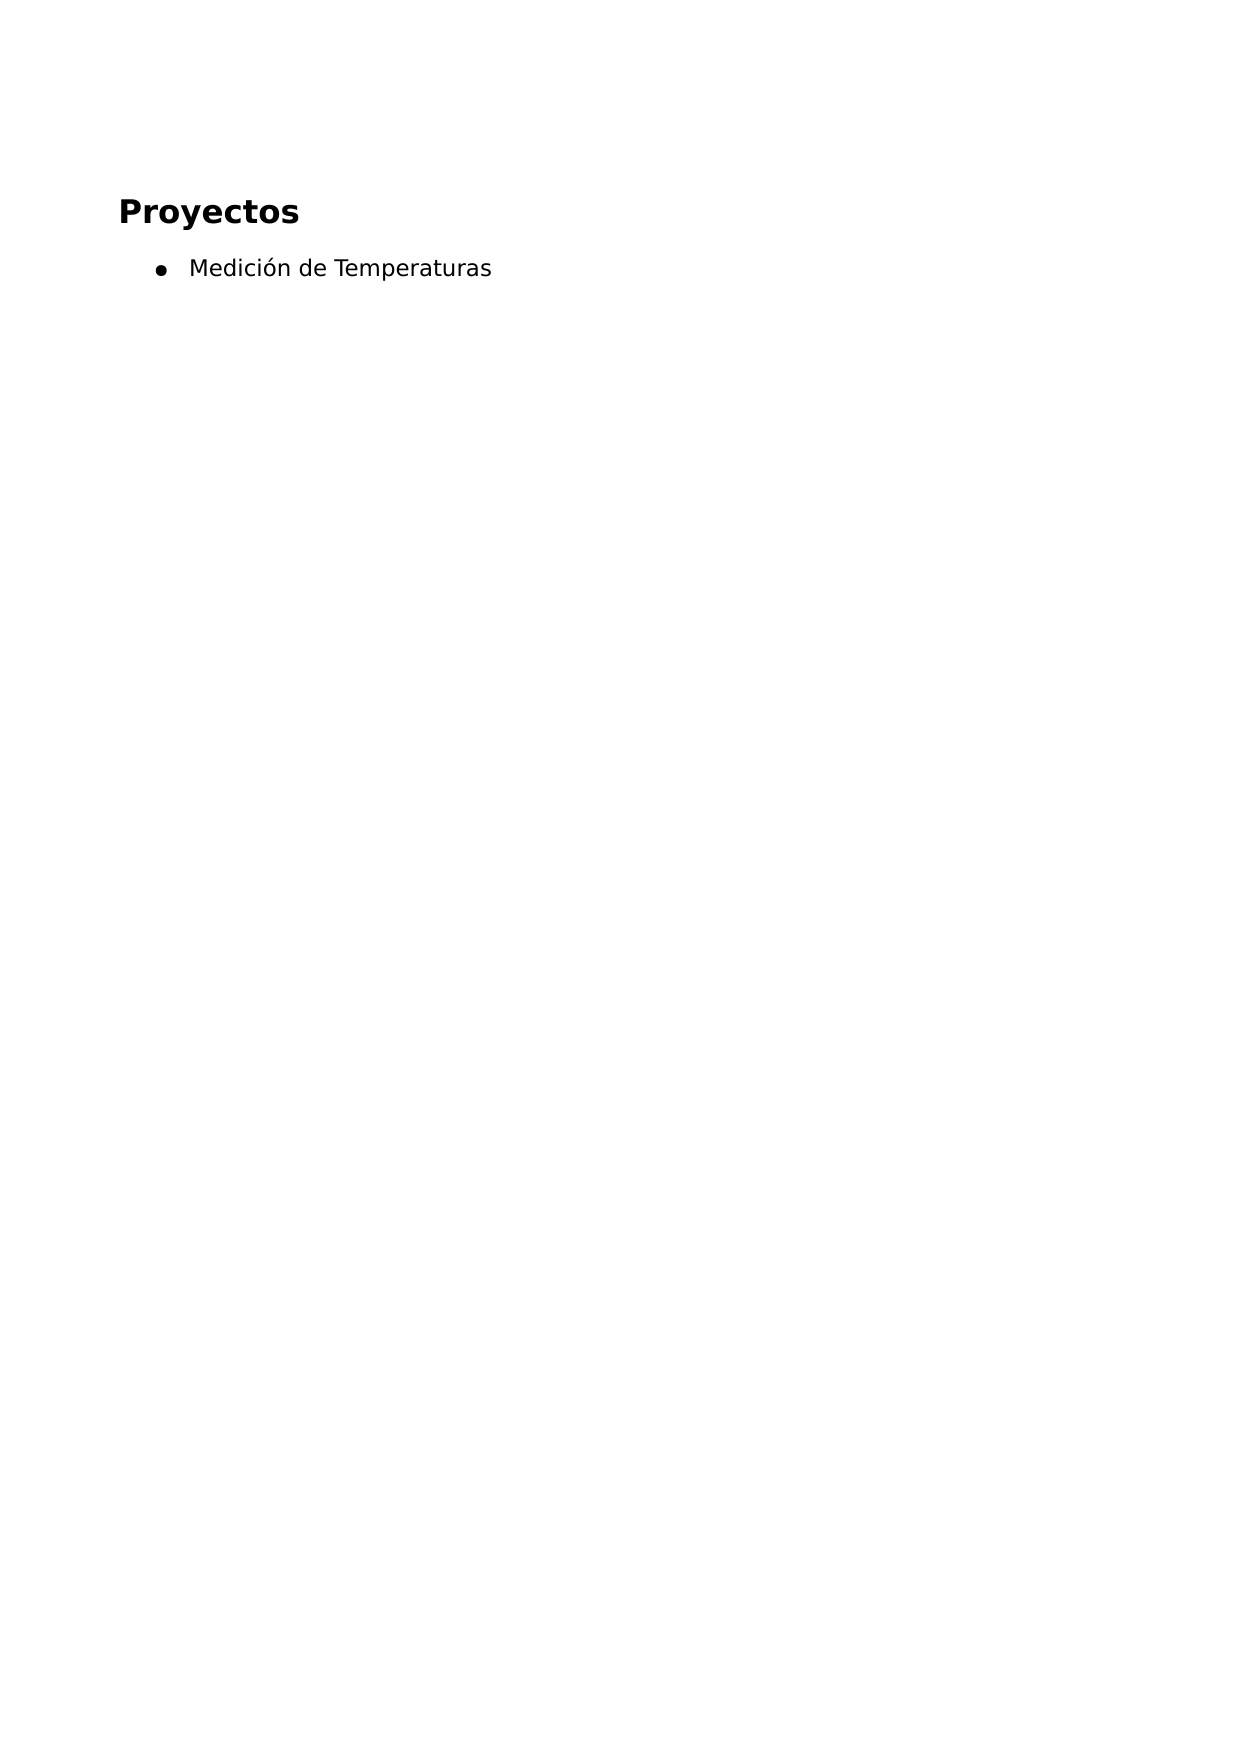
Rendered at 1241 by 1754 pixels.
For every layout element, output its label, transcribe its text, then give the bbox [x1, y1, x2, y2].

list Medición de Temperaturas [153, 255, 1122, 282]
subtitle Proyectos [118, 193, 1122, 231]
